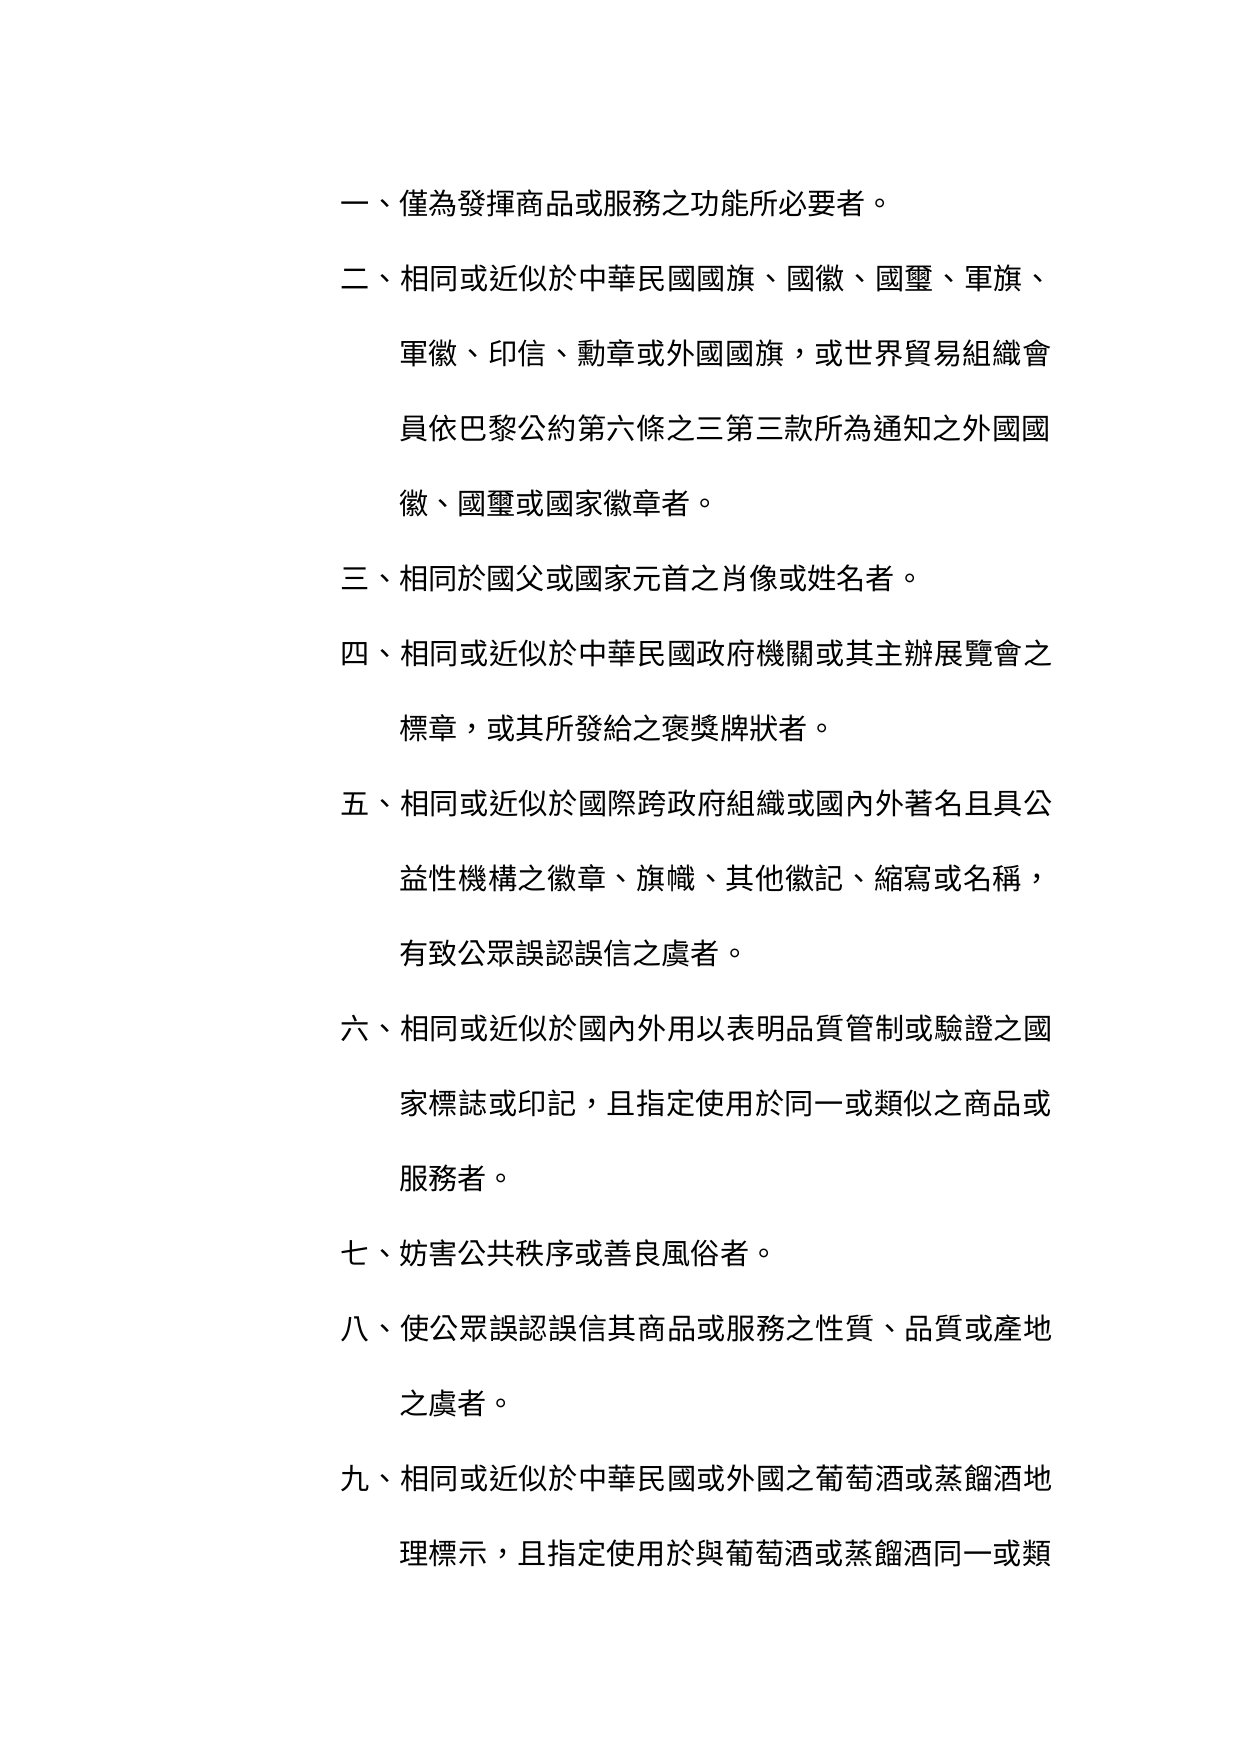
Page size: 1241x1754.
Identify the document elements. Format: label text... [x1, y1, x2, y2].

text 八、使公眾誤認誤信其商品或服務之性質、品質或產地之虞者。 [341, 1289, 1053, 1439]
text 六、相同或近似於國內外用以表明品質管制或驗證之國家標誌或印記，且指定使用於同一或類似之商品或服務者。 [341, 989, 1053, 1214]
text 七、妨害公共秩序或善良風俗者。 [341, 1214, 1053, 1289]
text 九、相同或近似於中華民國或外國之葡萄酒或蒸餾酒地理標示，且指定使用於與葡萄酒或蒸餾酒同一或類 [341, 1439, 1053, 1589]
text 五、相同或近似於國際跨政府組織或國內外著名且具公益性機構之徽章、旗幟、其他徽記、縮寫或名稱，有致公眾誤認誤信之虞者。 [341, 764, 1053, 989]
text 二、相同或近似於中華民國國旗、國徽、國璽、軍旗、軍徽、印信、勳章或外國國旗，或世界貿易組織會員依巴黎公約第六條之三第三款所為通知之外國國徽、國璽或國家徽章者。 [341, 239, 1053, 539]
text 四、相同或近似於中華民國政府機關或其主辦展覽會之標章，或其所發給之褒獎牌狀者。 [341, 614, 1053, 764]
text 一、僅為發揮商品或服務之功能所必要者。 [341, 164, 1053, 239]
text 三、相同於國父或國家元首之肖像或姓名者。 [341, 539, 1053, 614]
